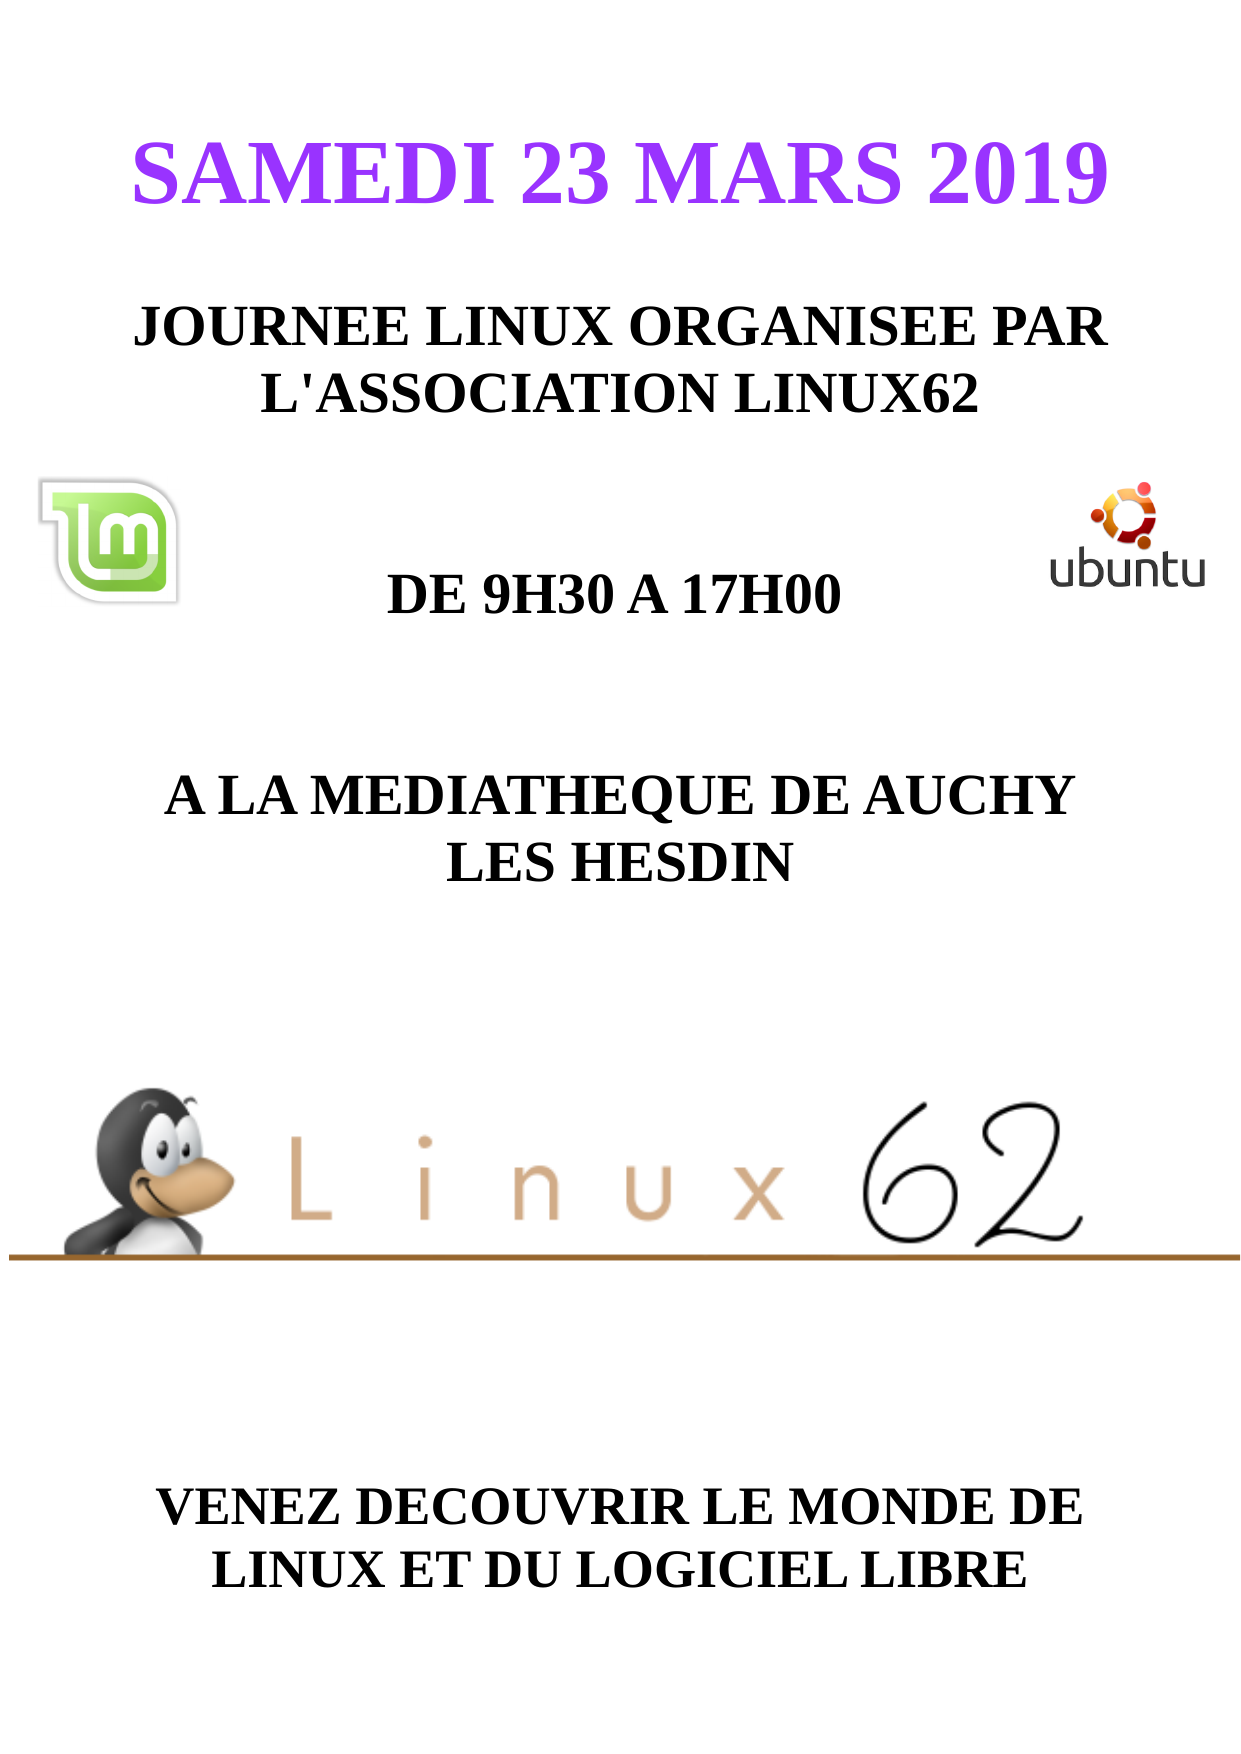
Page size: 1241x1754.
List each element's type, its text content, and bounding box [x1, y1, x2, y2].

text DE 9H30 A 17H00 [118, 559, 1122, 626]
text A LA MEDIATHEQUE DE AUCHY LES HESDIN [118, 760, 1122, 894]
picture [37, 476, 182, 607]
text JOURNEE LINUX ORGANISEE PAR L'ASSOCIATION LINUX62 [118, 291, 1122, 425]
text VENEZ DECOUVRIR LE MONDE DE LINUX ET DU LOGICIEL LIBRE [118, 1474, 1122, 1599]
text SAMEDI 23 MARS 2019 [118, 118, 1122, 223]
picture [1047, 479, 1208, 590]
picture [9, 1081, 1240, 1288]
